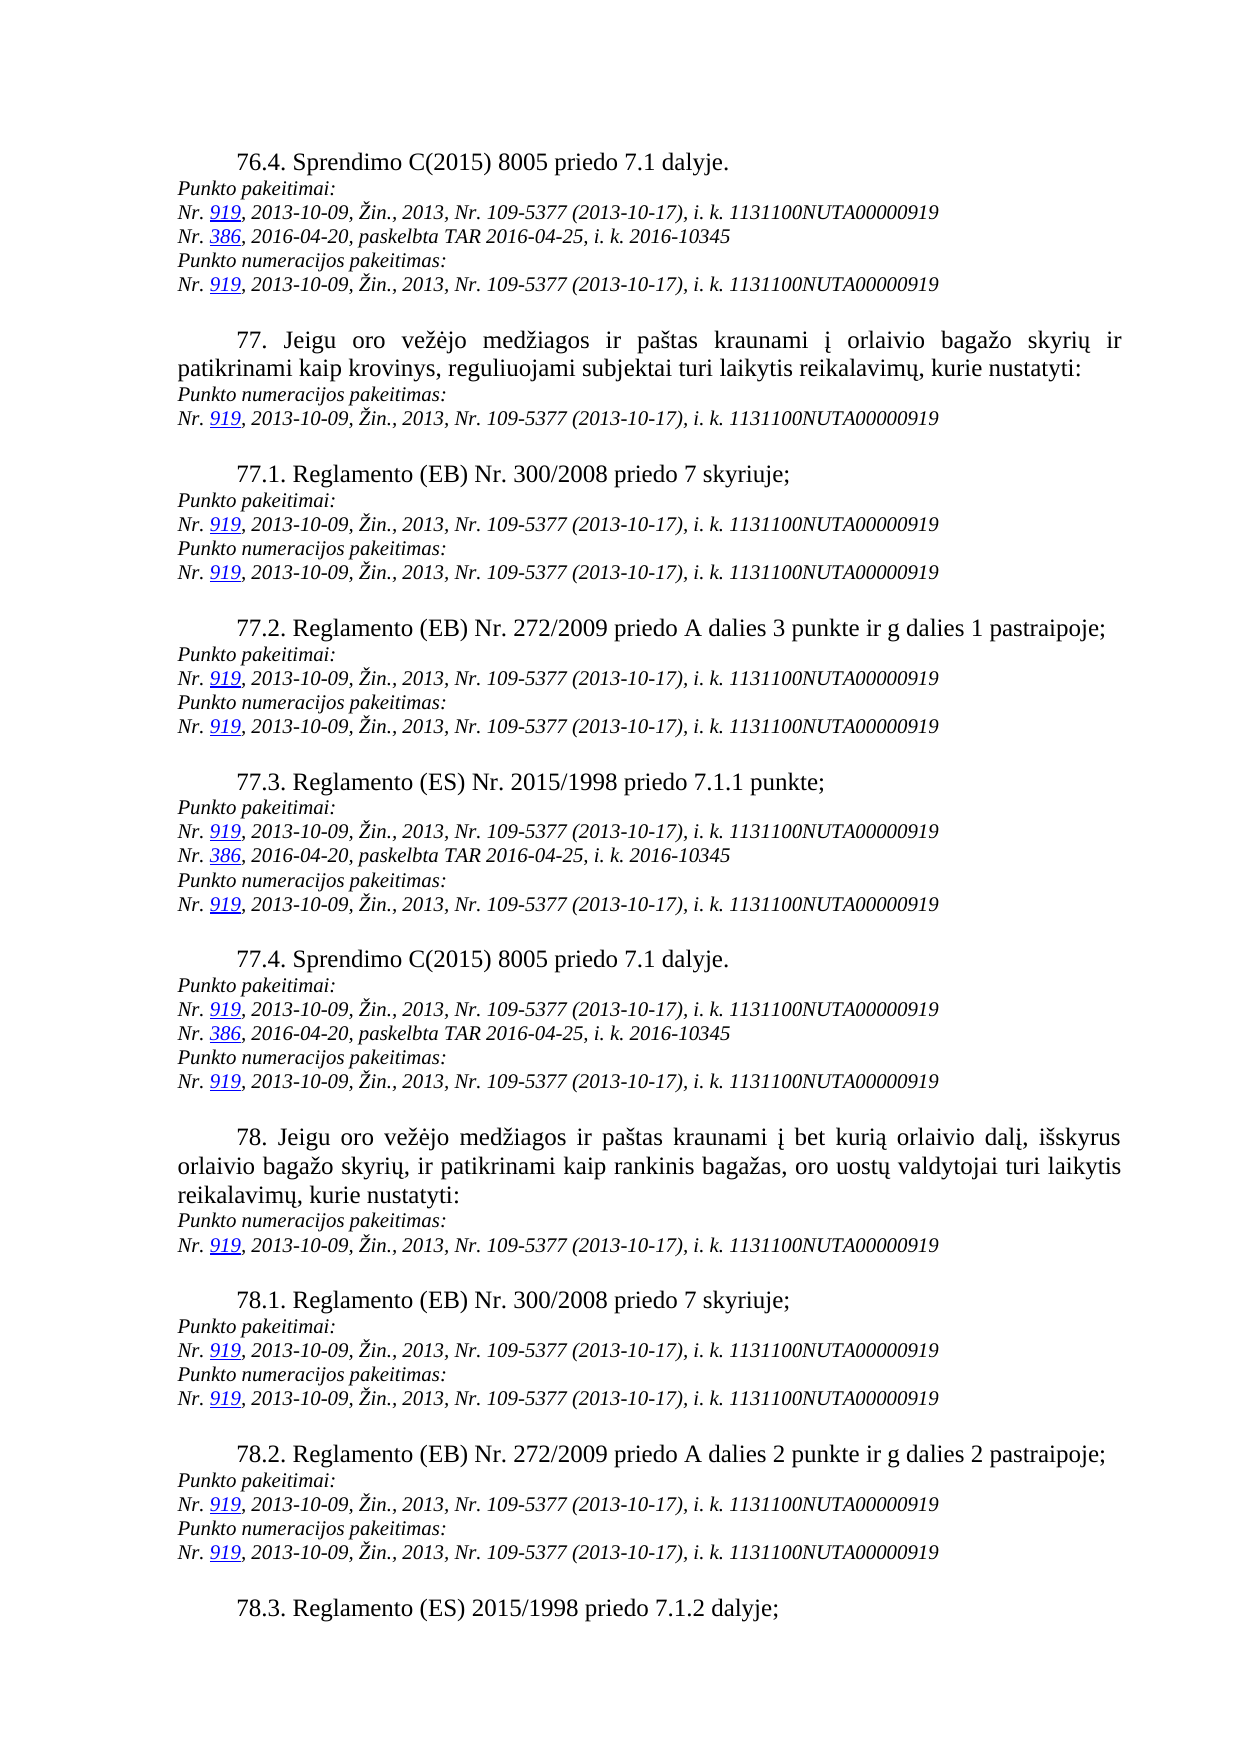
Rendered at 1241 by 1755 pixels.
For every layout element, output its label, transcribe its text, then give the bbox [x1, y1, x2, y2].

text 77.1. Reglamento (EB) Nr. 300/2008 priedo 7 skyriuje; [177, 459, 1122, 488]
text Nr. 919, 2013-10-09, Žin., 2013, Nr. 109-5377 (2013-10-17), i. k. 1131100NUTA00000919 [177, 997, 1122, 1021]
text Nr. 919, 2013-10-09, Žin., 2013, Nr. 109-5377 (2013-10-17), i. k. 1131100NUTA00000919 [177, 406, 1122, 430]
text Punkto pakeitimai: [177, 795, 1122, 819]
text Nr. 919, 2013-10-09, Žin., 2013, Nr. 109-5377 (2013-10-17), i. k. 1131100NUTA00000919 [177, 200, 1122, 224]
text Nr. 386, 2016-04-20, paskelbta TAR 2016-04-25, i. k. 2016-10345 [177, 843, 1122, 867]
text Punkto pakeitimai: [177, 1468, 1122, 1492]
text 76.4. Sprendimo C(2015) 8005 priedo 7.1 dalyje. [177, 147, 1122, 176]
text Nr. 919, 2013-10-09, Žin., 2013, Nr. 109-5377 (2013-10-17), i. k. 1131100NUTA00000919 [177, 1069, 1122, 1093]
text Nr. 919, 2013-10-09, Žin., 2013, Nr. 109-5377 (2013-10-17), i. k. 1131100NUTA00000919 [177, 819, 1122, 843]
text Nr. 919, 2013-10-09, Žin., 2013, Nr. 109-5377 (2013-10-17), i. k. 1131100NUTA00000919 [177, 560, 1122, 584]
text Punkto numeracijos pakeitimas: [177, 690, 1122, 714]
text 78.1. Reglamento (EB) Nr. 300/2008 priedo 7 skyriuje; [177, 1285, 1122, 1314]
text Punkto pakeitimai: [177, 1314, 1122, 1338]
text Nr. 386, 2016-04-20, paskelbta TAR 2016-04-25, i. k. 2016-10345 [177, 224, 1122, 248]
text Nr. 386, 2016-04-20, paskelbta TAR 2016-04-25, i. k. 2016-10345 [177, 1021, 1122, 1045]
text 77. Jeigu oro vežėjo medžiagos ir paštas kraunami į orlaivio bagažo skyrių ir patikrinami kaip krovinys, reguliuojami subjektai turi laikytis reikalavimų, kurie nustatyti: [177, 325, 1122, 382]
text Punkto numeracijos pakeitimas: [177, 248, 1122, 272]
text Punkto numeracijos pakeitimas: [177, 1045, 1122, 1069]
text 77.3. Reglamento (ES) Nr. 2015/1998 priedo 7.1.1 punkte; [177, 767, 1122, 795]
text Nr. 919, 2013-10-09, Žin., 2013, Nr. 109-5377 (2013-10-17), i. k. 1131100NUTA00000919 [177, 892, 1122, 916]
text 77.4. Sprendimo C(2015) 8005 priedo 7.1 dalyje. [177, 944, 1122, 973]
text Punkto pakeitimai: [177, 488, 1122, 512]
text 77.2. Reglamento (EB) Nr. 272/2009 priedo A dalies 3 punkte ir g dalies 1 pastraipoje; [177, 613, 1122, 642]
text Punkto numeracijos pakeitimas: [177, 1516, 1122, 1540]
text Nr. 919, 2013-10-09, Žin., 2013, Nr. 109-5377 (2013-10-17), i. k. 1131100NUTA00000919 [177, 714, 1122, 738]
text Punkto pakeitimai: [177, 973, 1122, 997]
text Nr. 919, 2013-10-09, Žin., 2013, Nr. 109-5377 (2013-10-17), i. k. 1131100NUTA00000919 [177, 512, 1122, 536]
text 78. Jeigu oro vežėjo medžiagos ir paštas kraunami į bet kurią orlaivio dalį, išskyrus orlaivio bagažo skyrių, ir patikrinami kaip rankinis bagažas, oro uostų valdytojai turi laikytis reikalavimų, kurie nustatyti: [177, 1122, 1122, 1208]
text Nr. 919, 2013-10-09, Žin., 2013, Nr. 109-5377 (2013-10-17), i. k. 1131100NUTA00000919 [177, 1338, 1122, 1362]
text 78.2. Reglamento (EB) Nr. 272/2009 priedo A dalies 2 punkte ir g dalies 2 pastraipoje; [177, 1439, 1122, 1468]
text Punkto pakeitimai: [177, 176, 1122, 200]
text Punkto pakeitimai: [177, 642, 1122, 666]
text Nr. 919, 2013-10-09, Žin., 2013, Nr. 109-5377 (2013-10-17), i. k. 1131100NUTA00000919 [177, 1492, 1122, 1516]
text Nr. 919, 2013-10-09, Žin., 2013, Nr. 109-5377 (2013-10-17), i. k. 1131100NUTA00000919 [177, 666, 1122, 690]
text Punkto numeracijos pakeitimas: [177, 382, 1122, 406]
text Nr. 919, 2013-10-09, Žin., 2013, Nr. 109-5377 (2013-10-17), i. k. 1131100NUTA00000919 [177, 1540, 1122, 1564]
text Nr. 919, 2013-10-09, Žin., 2013, Nr. 109-5377 (2013-10-17), i. k. 1131100NUTA00000919 [177, 1232, 1122, 1257]
text Punkto numeracijos pakeitimas: [177, 536, 1122, 560]
text Punkto numeracijos pakeitimas: [177, 1362, 1122, 1386]
text Punkto numeracijos pakeitimas: [177, 1208, 1122, 1232]
text Punkto numeracijos pakeitimas: [177, 867, 1122, 892]
text Nr. 919, 2013-10-09, Žin., 2013, Nr. 109-5377 (2013-10-17), i. k. 1131100NUTA00000919 [177, 1386, 1122, 1410]
text Nr. 919, 2013-10-09, Žin., 2013, Nr. 109-5377 (2013-10-17), i. k. 1131100NUTA00000919 [177, 272, 1122, 296]
text 78.3. Reglamento (ES) 2015/1998 priedo 7.1.2 dalyje; [177, 1593, 1122, 1622]
